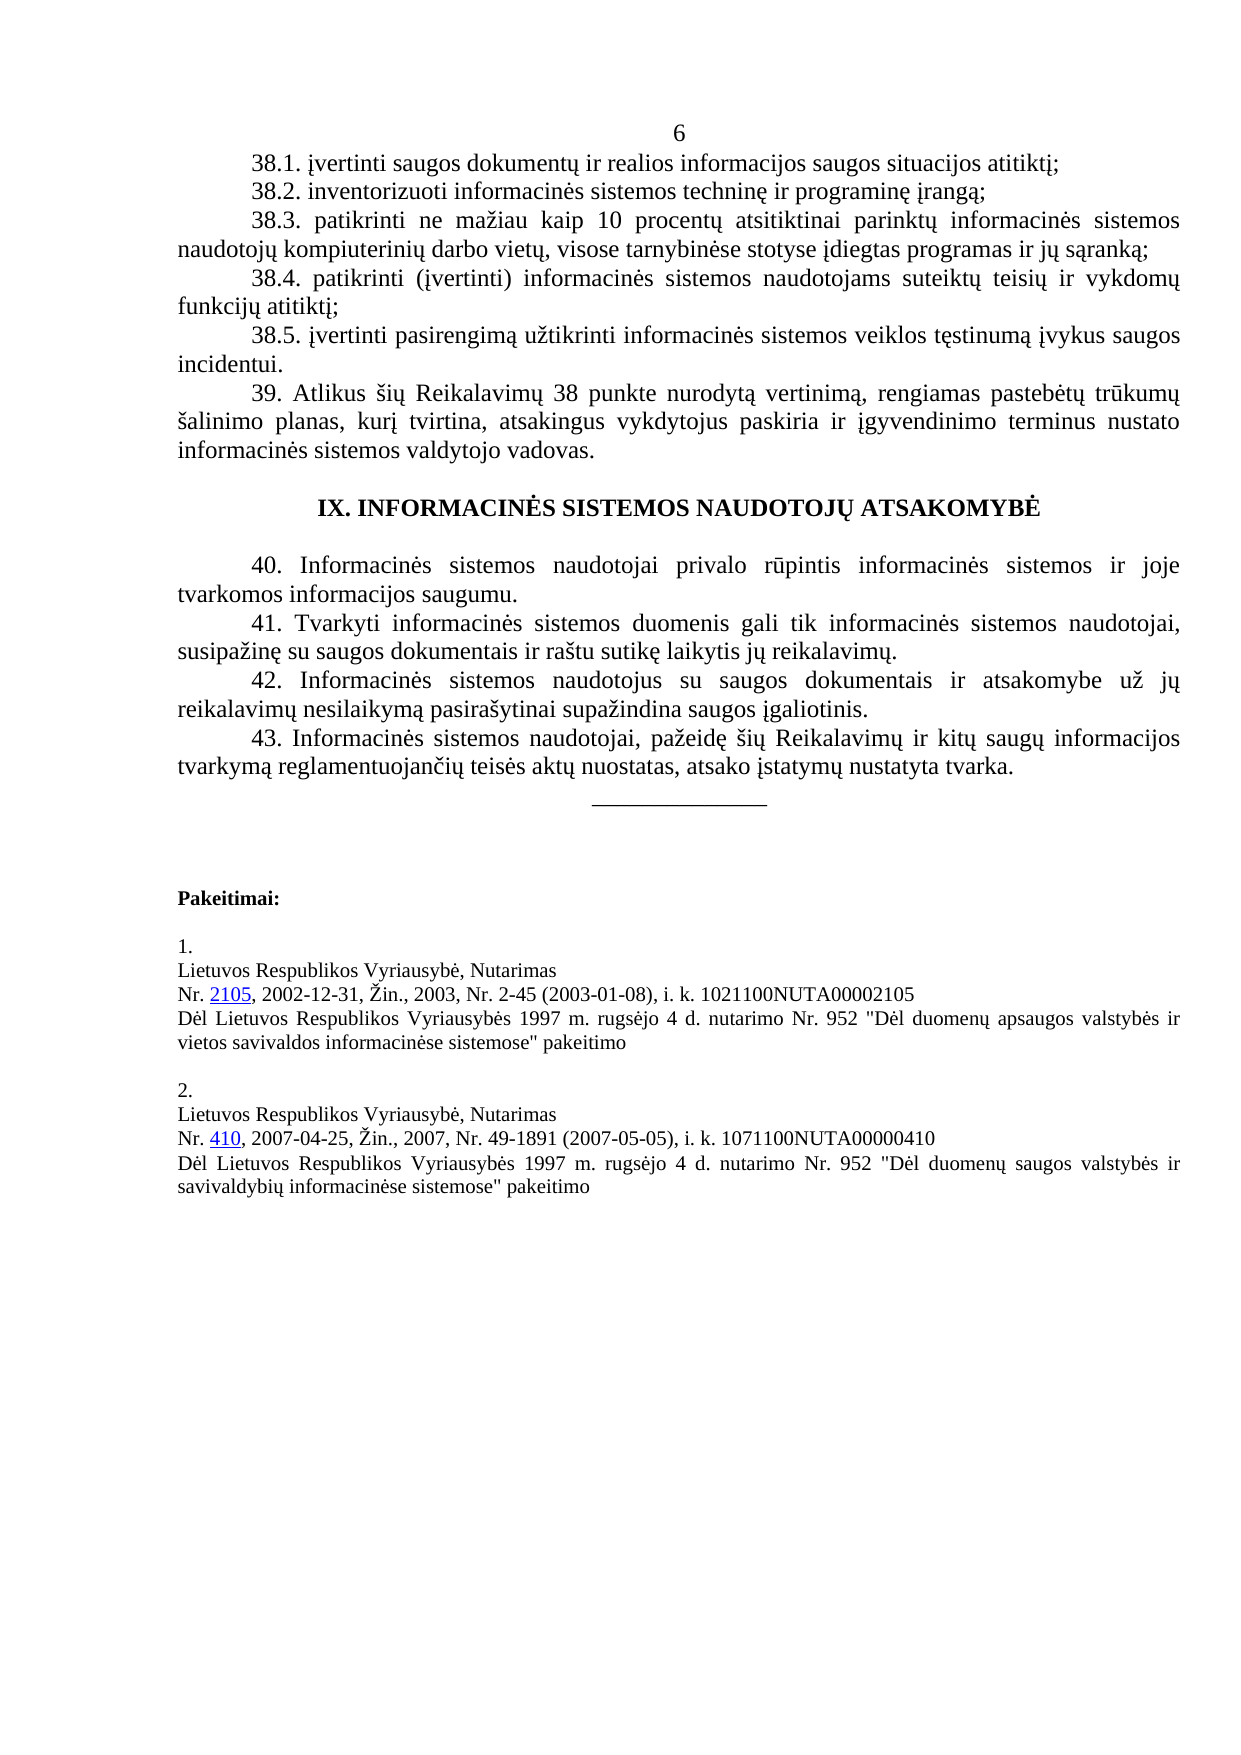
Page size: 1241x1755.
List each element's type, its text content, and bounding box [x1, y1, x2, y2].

text Nr. 2105, 2002-12-31, Žin., 2003, Nr. 2-45 (2003-01-08), i. k. 1021100NUTA00002105 [177, 982, 1181, 1006]
text Nr. 410, 2007-04-25, Žin., 2007, Nr. 49-1891 (2007-05-05), i. k. 1071100NUTA00000410 [177, 1126, 1181, 1150]
text 38.1. įvertinti saugos dokumentų ir realios informacijos saugos situacijos atitiktį; [177, 148, 1181, 176]
text Dėl Lietuvos Respublikos Vyriausybės 1997 m. rugsėjo 4 d. nutarimo Nr. 952 "Dėl duomenų saugos valstybės ir savivaldybių informacinėse sistemose" pakeitimo [177, 1150, 1181, 1198]
text 38.3. patikrinti ne mažiau kaip 10 procentų atsitiktinai parinktų informacinės sistemos naudotojų kompiuterinių darbo vietų, visose tarnybinėse stotyse įdiegtas programas ir jų sąranką; [177, 205, 1181, 263]
text 41. Tvarkyti informacinės sistemos duomenis gali tik informacinės sistemos naudotojai, susipažinę su saugos dokumentais ir raštu sutikę laikytis jų reikalavimų. [177, 608, 1181, 665]
text 38.5. įvertinti pasirengimą užtikrinti informacinės sistemos veiklos tęstinumą įvykus saugos incidentui. [177, 320, 1181, 378]
text 38.2. inventorizuoti informacinės sistemos techninę ir programinę įrangą; [177, 176, 1181, 205]
text Pakeitimai: [177, 886, 1181, 910]
text 42. Informacinės sistemos naudotojus su saugos dokumentais ir atsakomybe už jų reikalavimų nesilaikymą pasirašytinai supažindina saugos įgaliotinis. [177, 665, 1181, 723]
text Dėl Lietuvos Respublikos Vyriausybės 1997 m. rugsėjo 4 d. nutarimo Nr. 952 "Dėl duomenų apsaugos valstybės ir vietos savivaldos informacinėse sistemose" pakeitimo [177, 1006, 1181, 1054]
text 1. [177, 934, 1181, 958]
text ______________ [177, 780, 1181, 809]
text Lietuvos Respublikos Vyriausybė, Nutarimas [177, 958, 1181, 982]
text 2. [177, 1078, 1181, 1102]
text 38.4. patikrinti (įvertinti) informacinės sistemos naudotojams suteiktų teisių ir vykdomų funkcijų atitiktį; [177, 263, 1181, 320]
text 43. Informacinės sistemos naudotojai, pažeidę šių Reikalavimų ir kitų saugų informacijos tvarkymą reglamentuojančių teisės aktų nuostatas, atsako įstatymų nustatyta tvarka. [177, 723, 1181, 780]
text 40. Informacinės sistemos naudotojai privalo rūpintis informacinės sistemos ir joje tvarkomos informacijos saugumu. [177, 550, 1181, 608]
text 39. Atlikus šių Reikalavimų 38 punkte nurodytą vertinimą, rengiamas pastebėtų trūkumų šalinimo planas, kurį tvirtina, atsakingus vykdytojus paskiria ir įgyvendinimo terminus nustato informacinės sistemos valdytojo vadovas. [177, 378, 1181, 464]
text IX. informacinės sistemos NAUDOTOJŲ atsakomybė [177, 493, 1181, 521]
text Lietuvos Respublikos Vyriausybė, Nutarimas [177, 1102, 1181, 1126]
